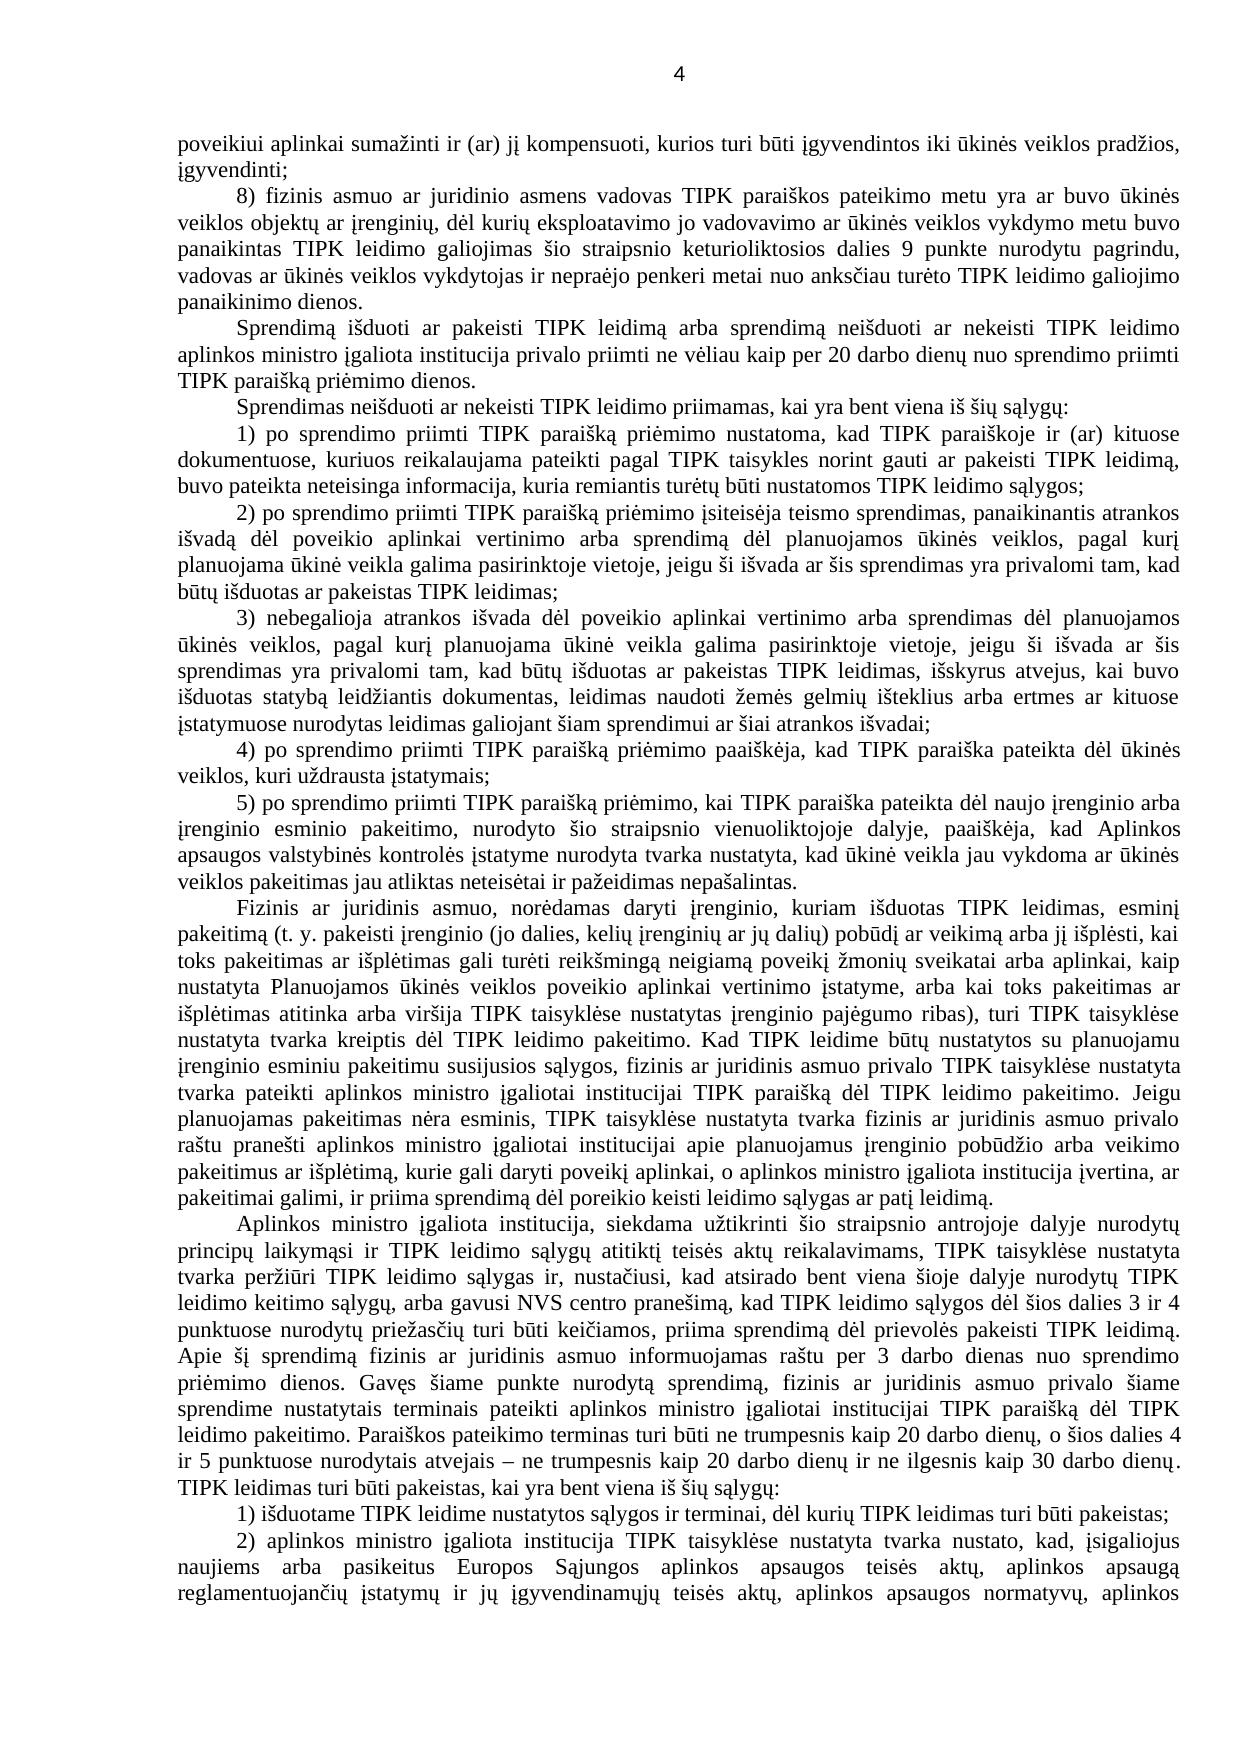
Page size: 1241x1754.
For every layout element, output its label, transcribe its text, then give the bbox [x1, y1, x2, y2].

text Aplinkos ministro įgaliota institucija, siekdama užtikrinti šio straipsnio antrojoje dalyje nurodytų principų laikymąsi ir TIPK leidimo sąlygų atitiktį teisės aktų reikalavimams, TIPK taisyklėse nustatyta tvarka peržiūri TIPK leidimo sąlygas ir, nustačiusi, kad atsirado bent viena šioje dalyje nurodytų TIPK leidimo keitimo sąlygų, arba gavusi NVS centro pranešimą, kad TIPK leidimo sąlygos dėl šios dalies 3 ir 4 punktuose nurodytų priežasčių turi būti keičiamos, priima sprendimą dėl prievolės pakeisti TIPK leidimą. Apie šį sprendimą fizinis ar juridinis asmuo informuojamas raštu per 3 darbo dienas nuo sprendimo priėmimo dienos. Gavęs šiame punkte nurodytą sprendimą, fizinis ar juridinis asmuo privalo šiame sprendime nustatytais terminais pateikti aplinkos ministro įgaliotai institucijai TIPK paraišką dėl TIPK leidimo pakeitimo. Paraiškos pateikimo terminas turi būti ne trumpesnis kaip 20 darbo dienų, o šios dalies 4 ir 5 punktuose nurodytais atvejais – ne trumpesnis kaip 20 darbo dienų ir ne ilgesnis kaip 30 darbo dienų. TIPK leidimas turi būti pakeistas, kai yra bent viena iš šių sąlygų: [177, 1210, 1181, 1500]
text 1) po sprendimo priimti TIPK paraišką priėmimo nustatoma, kad TIPK paraiškoje ir (ar) kituose dokumentuose, kuriuos reikalaujama pateikti pagal TIPK taisykles norint gauti ar pakeisti TIPK leidimą, buvo pateikta neteisinga informacija, kuria remiantis turėtų būti nustatomos TIPK leidimo sąlygos; [177, 420, 1181, 499]
text 2) po sprendimo priimti TIPK paraišką priėmimo įsiteisėja teismo sprendimas, panaikinantis atrankos išvadą dėl poveikio aplinkai vertinimo arba sprendimą dėl planuojamos ūkinės veiklos, pagal kurį planuojama ūkinė veikla galima pasirinktoje vietoje, jeigu ši išvada ar šis sprendimas yra privalomi tam, kad būtų išduotas ar pakeistas TIPK leidimas; [177, 499, 1181, 604]
text 4) po sprendimo priimti TIPK paraišką priėmimo paaiškėja, kad TIPK paraiška pateikta dėl ūkinės veiklos, kuri uždrausta įstatymais; [177, 736, 1181, 789]
text Sprendimą išduoti ar pakeisti TIPK leidimą arba sprendimą neišduoti ar nekeisti TIPK leidimo aplinkos ministro įgaliota institucija privalo priimti ne vėliau kaip per 20 darbo dienų nuo sprendimo priimti TIPK paraišką priėmimo dienos. [177, 314, 1181, 393]
text 2) aplinkos ministro įgaliota institucija TIPK taisyklėse nustatyta tvarka nustato, kad, įsigaliojus naujiems arba pasikeitus Europos Sąjungos aplinkos apsaugos teisės aktų, aplinkos apsaugą reglamentuojančių įstatymų ir jų įgyvendinamųjų teisės aktų, aplinkos apsaugos normatyvų, aplinkos [177, 1527, 1181, 1606]
text 5) po sprendimo priimti TIPK paraišką priėmimo, kai TIPK paraiška pateikta dėl naujo įrenginio arba įrenginio esminio pakeitimo, nurodyto šio straipsnio vienuoliktojoje dalyje, paaiškėja, kad Aplinkos apsaugos valstybinės kontrolės įstatyme nurodyta tvarka nustatyta, kad ūkinė veikla jau vykdoma ar ūkinės veiklos pakeitimas jau atliktas neteisėtai ir pažeidimas nepašalintas. [177, 789, 1181, 894]
text 1) išduotame TIPK leidime nustatytos sąlygos ir terminai, dėl kurių TIPK leidimas turi būti pakeistas; [177, 1500, 1181, 1527]
text 3) nebegalioja atrankos išvada dėl poveikio aplinkai vertinimo arba sprendimas dėl planuojamos ūkinės veiklos, pagal kurį planuojama ūkinė veikla galima pasirinktoje vietoje, jeigu ši išvada ar šis sprendimas yra privalomi tam, kad būtų išduotas ar pakeistas TIPK leidimas, išskyrus atvejus, kai buvo išduotas statybą leidžiantis dokumentas, leidimas naudoti žemės gelmių išteklius arba ertmes ar kituose įstatymuose nurodytas leidimas galiojant šiam sprendimui ar šiai atrankos išvadai; [177, 604, 1181, 736]
text 8) fizinis asmuo ar juridinio asmens vadovas TIPK paraiškos pateikimo metu yra ar buvo ūkinės veiklos objektų ar įrenginių, dėl kurių eksploatavimo jo vadovavimo ar ūkinės veiklos vykdymo metu buvo panaikintas TIPK leidimo galiojimas šio straipsnio keturioliktosios dalies 9 punkte nurodytu pagrindu, vadovas ar ūkinės veiklos vykdytojas ir nepraėjo penkeri metai nuo anksčiau turėto TIPK leidimo galiojimo panaikinimo dienos. [177, 183, 1181, 314]
text poveikiui aplinkai sumažinti ir (ar) jį kompensuoti, kurios turi būti įgyvendintos iki ūkinės veiklos pradžios, įgyvendinti; [177, 130, 1181, 183]
text Fizinis ar juridinis asmuo, norėdamas daryti įrenginio, kuriam išduotas TIPK leidimas, esminį pakeitimą (t. y. pakeisti įrenginio (jo dalies, kelių įrenginių ar jų dalių) pobūdį ar veikimą arba jį išplėsti, kai toks pakeitimas ar išplėtimas gali turėti reikšmingą neigiamą poveikį žmonių sveikatai arba aplinkai, kaip nustatyta Planuojamos ūkinės veiklos poveikio aplinkai vertinimo įstatyme, arba kai toks pakeitimas ar išplėtimas atitinka arba viršija TIPK taisyklėse nustatytas įrenginio pajėgumo ribas), turi TIPK taisyklėse nustatyta tvarka kreiptis dėl TIPK leidimo pakeitimo. Kad TIPK leidime būtų nustatytos su planuojamu įrenginio esminiu pakeitimu susijusios sąlygos, fizinis ar juridinis asmuo privalo TIPK taisyklėse nustatyta tvarka pateikti aplinkos ministro įgaliotai institucijai TIPK paraišką dėl TIPK leidimo pakeitimo. Jeigu planuojamas pakeitimas nėra esminis, TIPK taisyklėse nustatyta tvarka fizinis ar juridinis asmuo privalo raštu pranešti aplinkos ministro įgaliotai institucijai apie planuojamus įrenginio pobūdžio arba veikimo pakeitimus ar išplėtimą, kurie gali daryti poveikį aplinkai, o aplinkos ministro įgaliota institucija įvertina, ar pakeitimai galimi, ir priima sprendimą dėl poreikio keisti leidimo sąlygas ar patį leidimą. [177, 894, 1181, 1210]
text Sprendimas neišduoti ar nekeisti TIPK leidimo priimamas, kai yra bent viena iš šių sąlygų: [177, 393, 1181, 420]
